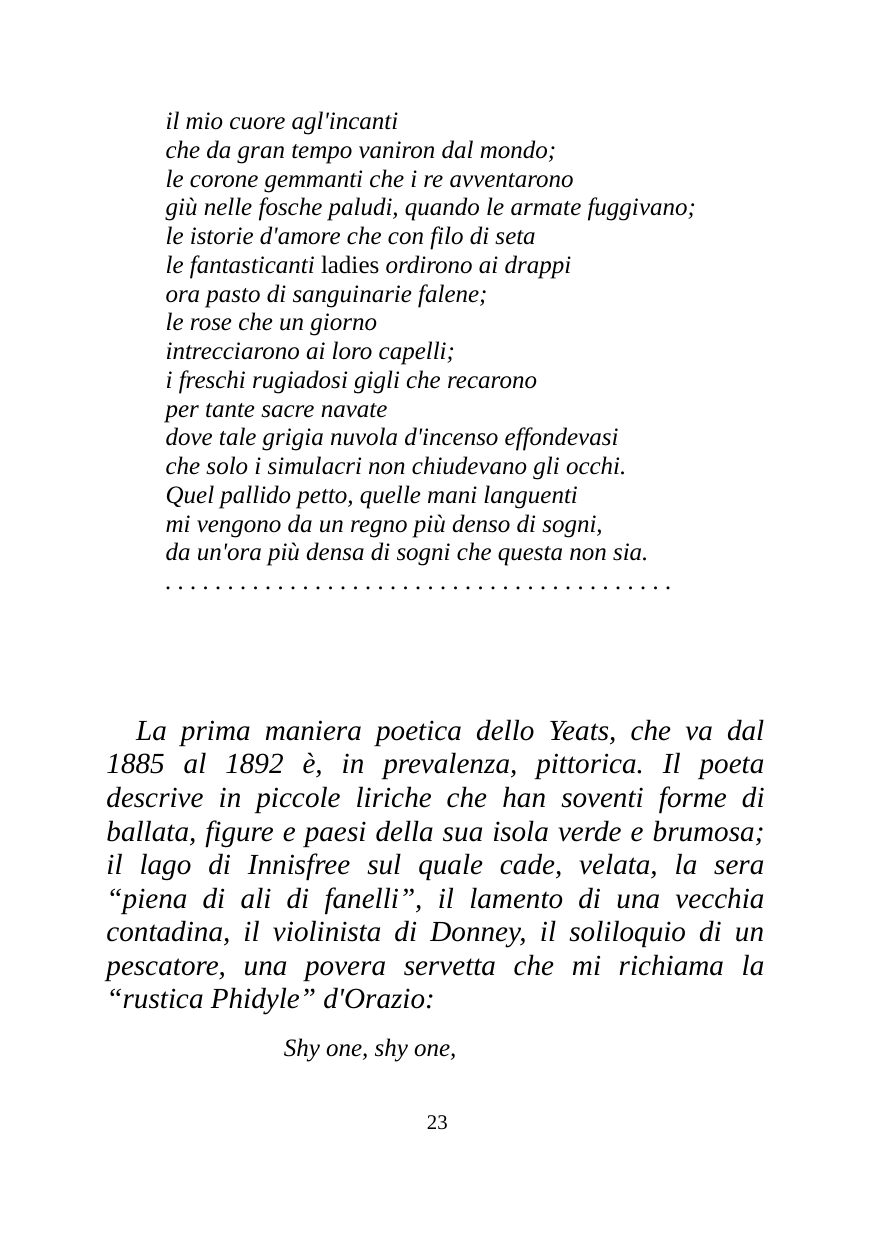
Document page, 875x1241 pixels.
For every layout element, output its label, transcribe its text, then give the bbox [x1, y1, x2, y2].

text il mio cuore agl'incanti che da gran tempo vaniron dal mondo; le corone gemmanti che i re avventarono giù nelle fosche paludi, quando le armate fuggivano; le istorie d'amore che con filo di seta le fantasticanti ladies ordirono ai drappi ora pasto di sanguinarie falene; le rose che un giorno intrecciarono ai loro capelli; i freschi rugiadosi gigli che recarono per tante sacre navate dove tale grigia nuvola d'incenso effondevasi che solo i simulacri non chiudevano gli occhi. Quel pallido petto, quelle mani languenti mi vengono da un regno più denso di sogni, da un'ora più densa di sogni che questa non sia. [165, 106, 768, 566]
text Shy one, shy one, [283, 1033, 768, 1061]
text La prima maniera poetica dello Yeats, che va dal 1885 al 1892 è, in prevalenza, pittorica. Il poeta descrive in piccole liriche che han soventi forme di ballata, figure e paesi della sua isola verde e brumosa; il lago di Innisfree sul quale cade, velata, la sera “piena di ali di fanelli”, il lamento di una vecchia contadina, il violinista di Donney, il soliloquio di un pescatore, una povera servetta che mi richiama la “rustica Phidyle” d'Orazio: [106, 713, 768, 1015]
text . . . . . . . . . . . . . . . . . . . . . . . . . . . . . . . . . . . . . . . . . [165, 566, 768, 595]
